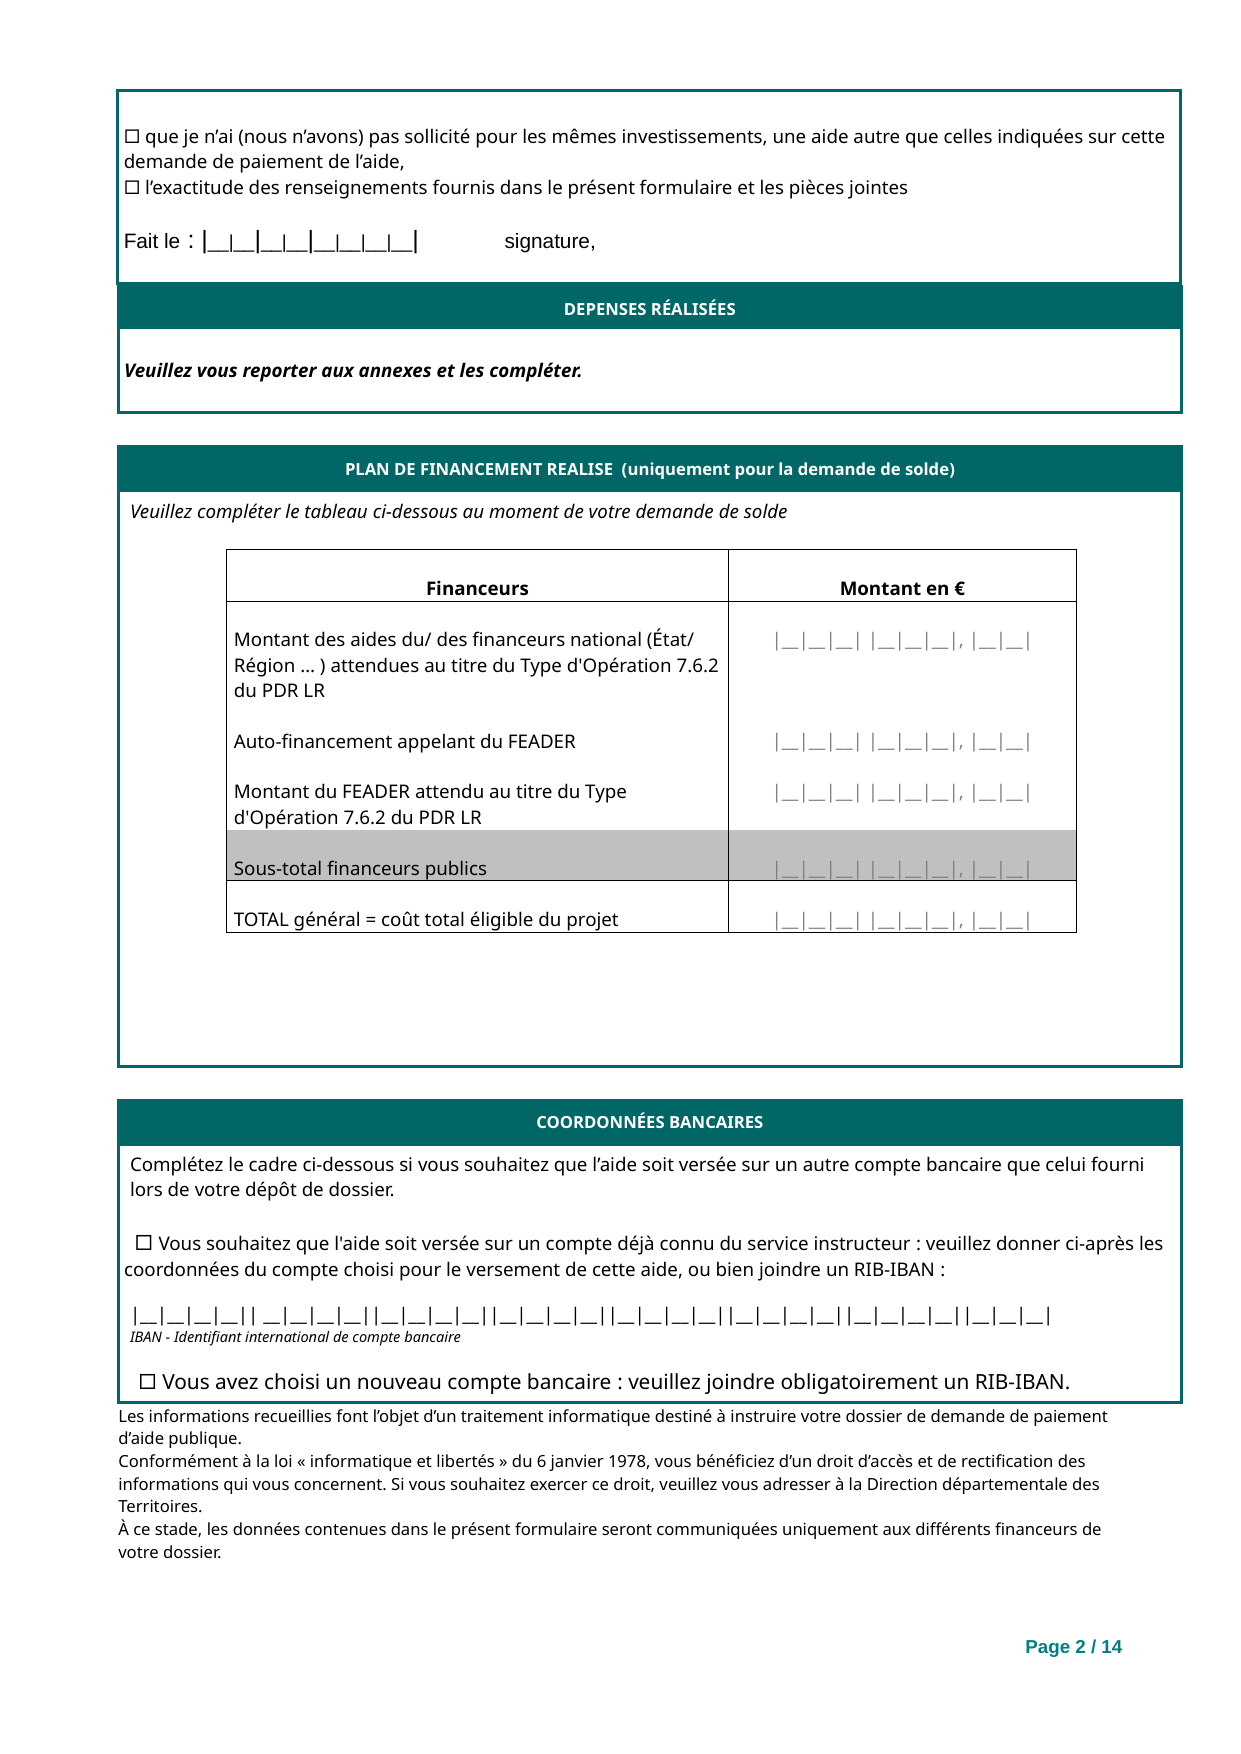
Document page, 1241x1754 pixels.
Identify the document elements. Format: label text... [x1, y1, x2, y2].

table_header Montant en € [729, 550, 1076, 601]
table_header Complétez le cadre ci-dessous si vous souhaitez que l’aide soit versée sur un autre compte bancaire que celui fourni lors de votre dépôt de dossier.  Vous souhaitez que l'aide soit versée sur un compte déjà connu du service instructeur : veuillez donner ci-après les coordonnées du compte choisi pour le versement de cette aide, ou bien joindre un RIB-IBAN : |__|__|__|__|| __|__|__|__||__|__|__|__||__|__|__|__||__|__|__|__||__|__|__|__||__|__|__|__||__|__|__| IBAN - Identifiant international de compte bancaire  Vous avez choisi un nouveau compte bancaire : veuillez joindre obligatoirement un RIB-IBAN. [120, 1146, 1180, 1401]
text Conformément à la loi « informatique et libertés » du 6 janvier 1978, vous bénéficiez d’un droit d’accès et de rectification des informations qui vous concernent. Si vous souhaitez exercer ce droit, veuillez vous adresser à la Direction départementale des Territoires. [118, 1450, 1122, 1518]
text Les informations recueillies font l’objet d’un traitement informatique destiné à instruire votre dossier de demande de paiement d’aide publique. [118, 1404, 1122, 1450]
text À ce stade, les données contenues dans le présent formulaire seront communiquées uniquement aux différents financeurs de votre dossier. [118, 1518, 1122, 1563]
table_header Veuillez compléter le tableau ci-dessous au moment de votre demande de solde [120, 492, 1180, 1065]
table_cell  que je n’ai (nous n’avons) pas sollicité pour les mêmes investissements, une aide autre que celles indiquées sur cette demande de paiement de l’aide,  l’exactitude des renseignements fournis dans le présent formulaire et les pièces jointes Fait le : |__|__|__|__|__|__|__|__| signature, [119, 92, 1179, 282]
table_cell |__|__|__| |__|__|__|, |__|__| [729, 830, 1076, 880]
table_cell Montant des aides du/ des financeurs national (État/ Région … ) attendues au titre du Type d'Opération 7.6.2 du PDR LR Auto-financement appelant du FEADER Montant du FEADER attendu au titre du Type d'Opération 7.6.2 du PDR LR [227, 602, 728, 830]
table_cell Veuillez vous reporter aux annexes et les compléter. [120, 329, 1180, 411]
table_cell |__|__|__| |__|__|__|, |__|__| [729, 881, 1076, 932]
table_header PLAN DE FINANCEMENT REALISE (uniquement pour la demande de solde) [120, 449, 1180, 486]
table_header DEpenses Réalisées [120, 289, 1180, 326]
table_cell Sous-total financeurs publics [227, 830, 728, 880]
table_header Financeurs [227, 550, 728, 601]
table_header Coordonnées bancaires [120, 1102, 1180, 1139]
table_cell |__|__|__| |__|__|__|, |__|__| |__|__|__| |__|__|__|, |__|__| |__|__|__| |__|__|__|, |__|__| [729, 602, 1076, 830]
table_cell TOTAL général = coût total éligible du projet [227, 881, 728, 932]
